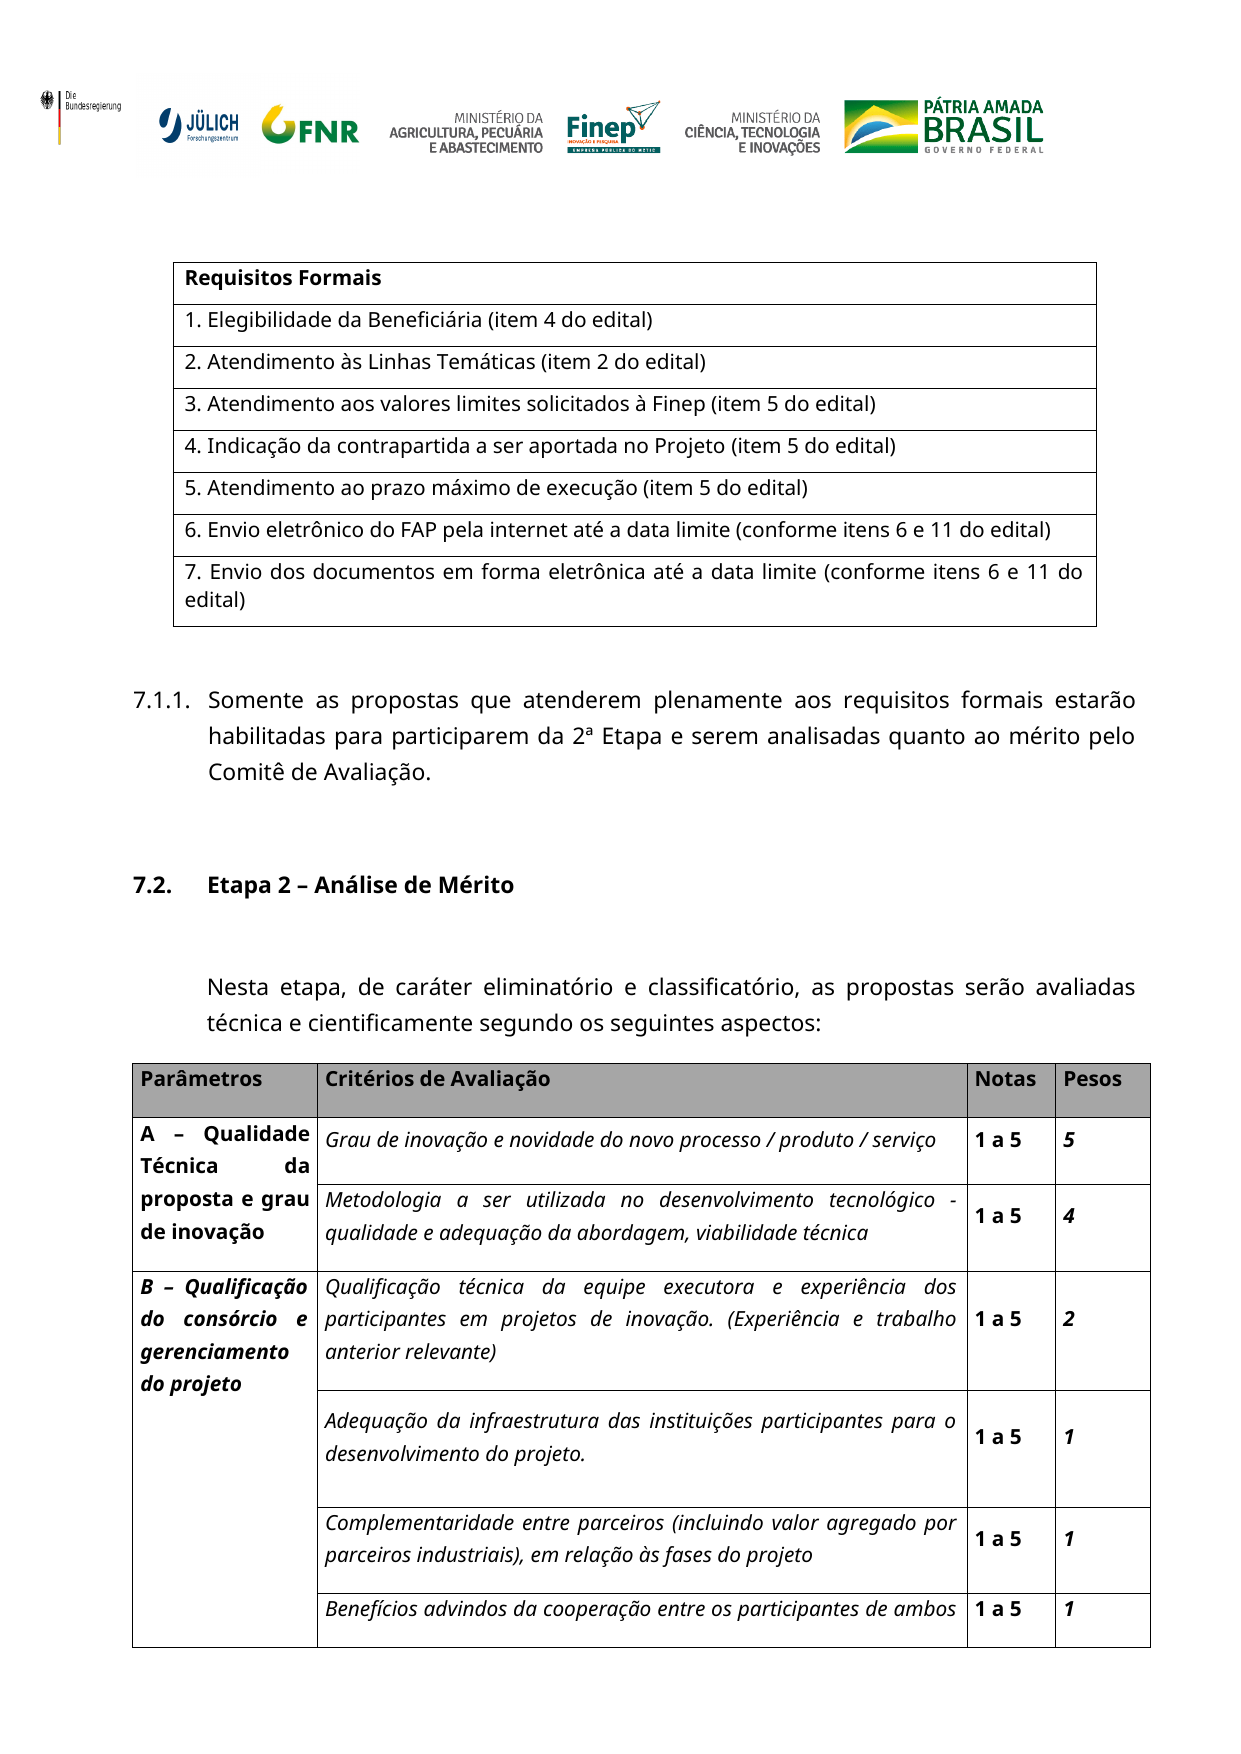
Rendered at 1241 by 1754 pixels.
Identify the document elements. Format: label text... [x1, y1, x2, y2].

table_cell 4 [1056, 1185, 1150, 1271]
table_header Notas [968, 1064, 1055, 1117]
table_header Critérios de Avaliação [318, 1064, 967, 1117]
table_header Requisitos Formais [174, 263, 1096, 304]
list Etapa 2 – Análise de Mérito [133, 869, 1137, 901]
table_cell 1. Elegibilidade da Beneficiária (item 4 do edital) [174, 305, 1096, 346]
table_cell 3. Atendimento aos valores limites solicitados à Finep (item 5 do edital) [174, 389, 1096, 430]
table_cell 1 a 5 [968, 1391, 1055, 1507]
table_cell 1 a 5 [968, 1594, 1055, 1647]
table_cell 2 [1056, 1272, 1150, 1390]
table_cell Complementaridade entre parceiros (incluindo valor agregado por parceiros industriais), em relação às fases do projeto [318, 1508, 967, 1593]
table_cell 1 a 5 [968, 1272, 1055, 1390]
table_cell 5 [1056, 1118, 1150, 1184]
table_cell 2. Atendimento às Linhas Temáticas (item 2 do edital) [174, 347, 1096, 388]
table_cell 5. Atendimento ao prazo máximo de execução (item 5 do edital) [174, 473, 1096, 514]
table_cell 4. Indicação da contrapartida a ser aportada no Projeto (item 5 do edital) [174, 431, 1096, 472]
table_cell 1 [1056, 1391, 1150, 1507]
table_cell 6. Envio eletrônico do FAP pela internet até a data limite (conforme itens 6 e 11 do edital) [174, 515, 1096, 556]
table_cell 1 [1056, 1508, 1150, 1593]
table_cell Grau de inovação e novidade do novo processo / produto / serviço [318, 1118, 967, 1184]
table_cell 1 a 5 [968, 1508, 1055, 1593]
list Somente as propostas que atenderem plenamente aos requisitos formais estarão habilitadas para participarem da 2ª Etapa e serem analisadas quanto ao mérito pelo Comitê de Avaliação. [133, 684, 1137, 787]
table_cell B – Qualificação do consórcio e gerenciamento do projeto [133, 1272, 317, 1647]
list Nesta etapa, de caráter eliminatório e classificatório, as propostas serão avaliadas técnica e cientificamente segundo os seguintes aspectos: [207, 971, 1137, 1038]
table_cell 1 a 5 [968, 1118, 1055, 1184]
table_cell A – Qualidade Técnica da proposta e grau de inovação [133, 1118, 317, 1271]
table_cell Adequação da infraestrutura das instituições participantes para o desenvolvimento do projeto. [318, 1391, 967, 1507]
table_cell 1 a 5 [968, 1185, 1055, 1271]
table_cell Metodologia a ser utilizada no desenvolvimento tecnológico - qualidade e adequação da abordagem, viabilidade técnica [318, 1185, 967, 1271]
table_cell 1 [1056, 1594, 1150, 1647]
table_cell Qualificação técnica da equipe executora e experiência dos participantes em projetos de inovação. (Experiência e trabalho anterior relevante) [318, 1272, 967, 1390]
table_header Pesos [1056, 1064, 1150, 1117]
table_header Parâmetros [133, 1064, 317, 1117]
table_cell Benefícios advindos da cooperação entre os participantes de ambos [318, 1594, 967, 1647]
table_cell 7. Envio dos documentos em forma eletrônica até a data limite (conforme itens 6 e 11 do edital) [174, 557, 1096, 626]
